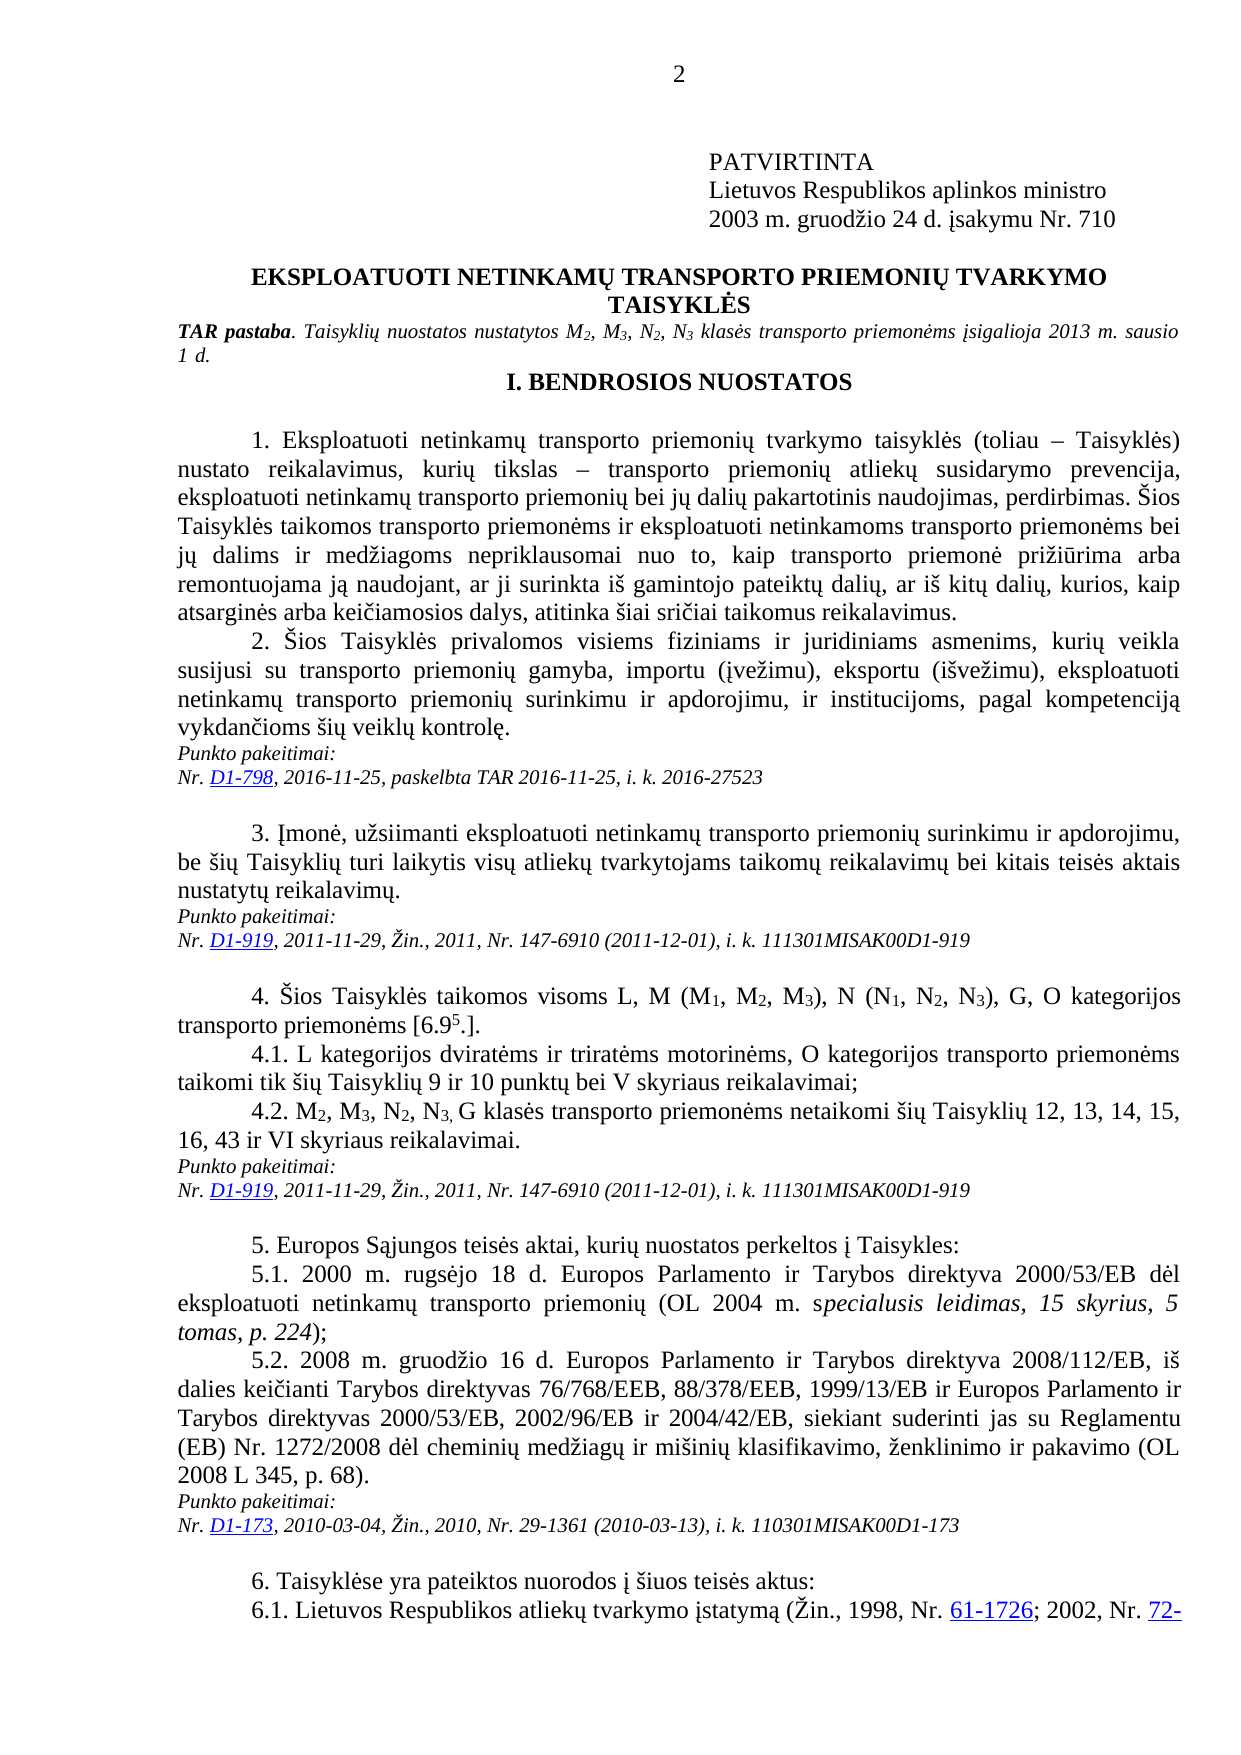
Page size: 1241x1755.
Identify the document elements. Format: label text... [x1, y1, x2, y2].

text Punkto pakeitimai: [177, 741, 1181, 765]
text Punkto pakeitimai: [177, 1489, 1181, 1513]
text 5. Europos Sąjungos teisės aktai, kurių nuostatos perkeltos į Taisykles: [177, 1231, 1181, 1259]
text 4. Šios Taisyklės taikomos visoms L, M (M1, M2, M3), N (N1, N2, N3), G, O kategorijos transporto priemonėms [6.95.]. [177, 981, 1181, 1039]
text 4.2. M2, M3, N2, N3, G klasės transporto priemonėms netaikomi šių Taisyklių 12, 13, 14, 15, 16, 43 ir VI skyriaus reikalavimai. [177, 1096, 1181, 1154]
text EKSPLOATUOTI NETINKAMŲ TRANSPORTO PRIEMONIŲ TVARKYMO TAISYKLĖS [177, 262, 1181, 319]
text Lietuvos Respublikos aplinkos ministro [177, 176, 1181, 204]
text 1. Eksploatuoti netinkamų transporto priemonių tvarkymo taisyklės (toliau – Taisyklės) nustato reikalavimus, kurių tikslas – transporto priemonių atliekų susidarymo prevencija, eksploatuoti netinkamų transporto priemonių bei jų dalių pakartotinis naudojimas, perdirbimas. Šios Taisyklės taikomos transporto priemonėms ir eksploatuoti netinkamoms transporto priemonėms bei jų dalims ir medžiagoms nepriklausomai nuo to, kaip transporto priemonė prižiūrima arba remontuojama ją naudojant, ar ji surinkta iš gamintojo pateiktų dalių, ar iš kitų dalių, kurios, kaip atsarginės arba keičiamosios dalys, atitinka šiai sričiai taikomus reikalavimus. [177, 425, 1181, 626]
text 2. Šios Taisyklės privalomos visiems fiziniams ir juridiniams asmenims, kurių veikla susijusi su transporto priemonių gamyba, importu (įvežimu), eksportu (išvežimu), eksploatuoti netinkamų transporto priemonių surinkimu ir apdorojimu, ir institucijoms, pagal kompetenciją vykdančioms šių veiklų kontrolę. [177, 626, 1181, 741]
text 5.2. 2008 m. gruodžio 16 d. Europos Parlamento ir Tarybos direktyva 2008/112/EB, iš dalies keičianti Tarybos direktyvas 76/768/EEB, 88/378/EEB, 1999/13/EB ir Europos Parlamento ir Tarybos direktyvas 2000/53/EB, 2002/96/EB ir 2004/42/EB, siekiant suderinti jas su Reglamentu (EB) Nr. 1272/2008 dėl cheminių medžiagų ir mišinių klasifikavimo, ženklinimo ir pakavimo (OL 2008 L 345, p. 68). [177, 1346, 1181, 1489]
text 2003 m. gruodžio 24 d. įsakymu Nr. 710 [177, 204, 1181, 233]
text Nr. D1-173, 2010-03-04, Žin., 2010, Nr. 29-1361 (2010-03-13), i. k. 110301MISAK00D1-173 [177, 1513, 1181, 1537]
text Punkto pakeitimai: [177, 904, 1181, 928]
text PATVIRTINTA [177, 147, 1181, 176]
text 6.1. Lietuvos Respublikos atliekų tvarkymo įstatymą (Žin., 1998, Nr. 61-1726; 2002, Nr. 72- [177, 1595, 1181, 1624]
text 4.1. L kategorijos dviratėms ir triratėms motorinėms, O kategorijos transporto priemonėms taikomi tik šių Taisyklių 9 ir 10 punktų bei V skyriaus reikalavimai; [177, 1039, 1181, 1096]
text Nr. D1-919, 2011-11-29, Žin., 2011, Nr. 147-6910 (2011-12-01), i. k. 111301MISAK00D1-919 [177, 928, 1181, 952]
text Nr. D1-798, 2016-11-25, paskelbta TAR 2016-11-25, i. k. 2016-27523 [177, 765, 1181, 789]
text TAR pastaba. Taisyklių nuostatos nustatytos M2, M3, N2, N3 klasės transporto priemonėms įsigalioja 2013 m. sausio 1 d. [177, 319, 1181, 367]
text I. BENDROSIOS NUOSTATOS [177, 367, 1181, 396]
text 6. Taisyklėse yra pateiktos nuorodos į šiuos teisės aktus: [177, 1566, 1181, 1595]
text 5.1. 2000 m. rugsėjo 18 d. Europos Parlamento ir Tarybos direktyva 2000/53/EB dėl eksploatuoti netinkamų transporto priemonių (OL 2004 m. specialusis leidimas, 15 skyrius, 5 tomas, p. 224); [177, 1259, 1181, 1346]
text Nr. D1-919, 2011-11-29, Žin., 2011, Nr. 147-6910 (2011-12-01), i. k. 111301MISAK00D1-919 [177, 1178, 1181, 1202]
text 3. Įmonė, užsiimanti eksploatuoti netinkamų transporto priemonių surinkimu ir apdorojimu, be šių Taisyklių turi laikytis visų atliekų tvarkytojams taikomų reikalavimų bei kitais teisės aktais nustatytų reikalavimų. [177, 818, 1181, 904]
text Punkto pakeitimai: [177, 1154, 1181, 1178]
